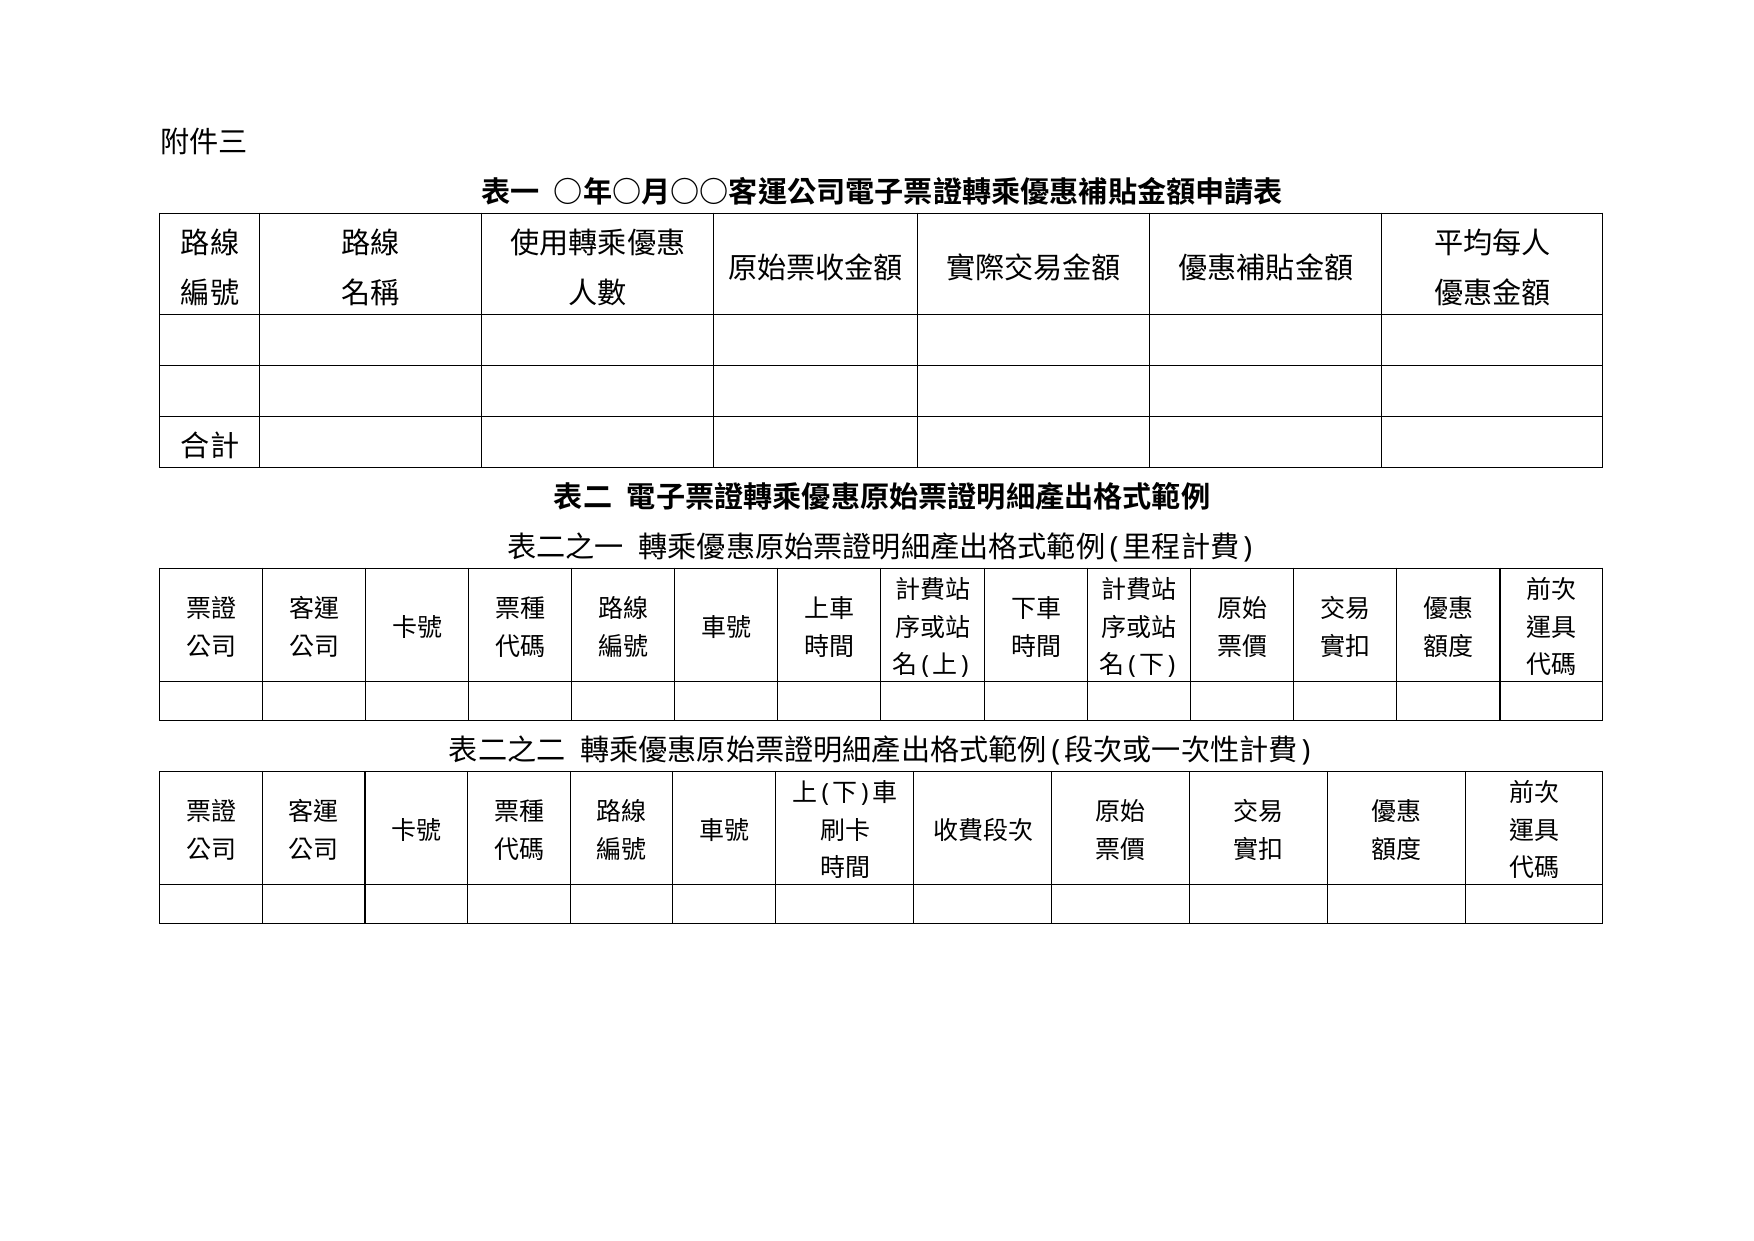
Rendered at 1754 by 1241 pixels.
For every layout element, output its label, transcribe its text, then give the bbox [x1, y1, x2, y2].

table_cell [766, 682, 777, 720]
table_header 路線 編號 [248, 214, 259, 313]
table_cell [1370, 315, 1381, 364]
table_cell [160, 366, 171, 416]
table_cell [1370, 417, 1381, 467]
table_header 前次 運具 代碼 [1592, 569, 1602, 681]
table_header 上(下)車刷卡 時間 [903, 772, 913, 884]
table_cell [1150, 366, 1161, 416]
table_cell [482, 315, 493, 364]
table_cell [973, 682, 984, 720]
table_cell [985, 682, 996, 720]
table_cell [354, 682, 365, 720]
table_header 交易 實扣 [1294, 569, 1396, 681]
table_cell [263, 885, 273, 923]
table_cell [673, 885, 684, 923]
table_header 客運 公司 [263, 569, 365, 681]
table_cell [702, 366, 713, 416]
table_header 路線 名稱 [470, 214, 481, 313]
table_cell [1489, 682, 1499, 720]
table_cell [1592, 417, 1602, 467]
table_header 計費站序或站 名(下) [1179, 569, 1190, 681]
text 表一 ○年○月○○客運公司電子票證轉乘優惠補貼金額申請表 [160, 162, 1604, 212]
table_cell [1138, 366, 1149, 416]
table_cell [1592, 682, 1602, 720]
table_cell [260, 366, 271, 416]
table_cell [160, 682, 171, 720]
table_cell [251, 885, 262, 923]
table_header 路線 編號 [571, 772, 672, 884]
table_cell [469, 682, 480, 720]
table_cell [663, 682, 674, 720]
table_header 前次 運具 代碼 [1466, 772, 1476, 884]
table_cell [1466, 885, 1476, 923]
table_cell [366, 682, 377, 720]
table_cell [1382, 366, 1393, 416]
table_cell [1386, 682, 1396, 720]
table_header 客運 公司 [263, 772, 364, 884]
table_cell [881, 682, 892, 720]
table_cell [903, 885, 913, 923]
table_cell [1397, 682, 1408, 720]
table_cell [248, 366, 259, 416]
table_header 優惠 額度 [1328, 772, 1465, 884]
table_cell [1178, 885, 1189, 923]
table_header 收費段次 [914, 772, 1051, 884]
table_header 卡號 [366, 772, 467, 884]
table_cell [702, 417, 713, 467]
table_header 平均每人 優惠金額 [1592, 214, 1602, 313]
table_header 前次 運具 代碼 [1592, 772, 1602, 884]
table_cell [470, 417, 481, 467]
table_cell [906, 366, 917, 416]
table_cell [1592, 366, 1602, 416]
table_header 路線 名稱 [260, 214, 271, 313]
table_header 上車 時間 [778, 569, 880, 681]
table_header 交易 實扣 [1190, 772, 1327, 884]
table_cell [1138, 417, 1149, 467]
table_header 實際交易金額 [918, 214, 1149, 313]
table_cell [482, 366, 493, 416]
table_cell [354, 885, 364, 923]
table_cell [1052, 885, 1063, 923]
text 附件三 [160, 112, 1604, 162]
table_cell [918, 417, 928, 467]
table_cell [764, 885, 775, 923]
table_header 車號 [675, 569, 777, 681]
table_cell [470, 315, 481, 364]
table_cell [1138, 315, 1149, 364]
table_cell [260, 417, 271, 467]
table_cell [263, 682, 274, 720]
table_cell [482, 417, 493, 467]
text 表二之一 轉乘優惠原始票證明細產出格式範例(里程計費) [160, 518, 1604, 568]
table_header 原始 票價 [1052, 772, 1189, 884]
table_header 票證 公司 [160, 772, 262, 884]
table_cell [1150, 417, 1161, 467]
table_cell [366, 885, 376, 923]
table_header 卡號 [366, 569, 468, 681]
table_cell [160, 315, 171, 364]
table_header 優惠補貼金額 [1150, 214, 1381, 313]
table_header 票種 代碼 [469, 569, 571, 681]
table_cell [1370, 366, 1381, 416]
table_header 計費站序或站名(上) [881, 569, 892, 681]
table_cell 合計 [160, 417, 171, 467]
table_header 路線 編號 [160, 214, 171, 313]
table_header 上(下)車刷卡 時間 [776, 772, 787, 884]
table_cell [714, 366, 725, 416]
text 表二之二 轉乘優惠原始票證明細產出格式範例(段次或一次性計費) [160, 721, 1604, 771]
table_header 原始 票價 [1191, 569, 1293, 681]
table_cell [1592, 885, 1602, 923]
table_cell [260, 315, 271, 364]
table_cell [248, 315, 259, 364]
table_cell [571, 885, 581, 923]
table_cell [1088, 682, 1098, 720]
table_cell [468, 885, 479, 923]
table_cell [251, 682, 262, 720]
table_cell [1040, 885, 1051, 923]
table_cell [1191, 682, 1202, 720]
table_header 使用轉乘優惠 人數 [702, 214, 713, 313]
table_cell [1316, 885, 1327, 923]
table_cell [1076, 682, 1087, 720]
text 表二 電子票證轉乘優惠原始票證明細產出格式範例 [160, 468, 1604, 518]
table_cell [1190, 885, 1201, 923]
table_cell [559, 885, 570, 923]
table_cell [914, 885, 925, 923]
table_cell [906, 315, 917, 364]
table_cell [1501, 682, 1511, 720]
table_cell [1592, 315, 1602, 364]
table_cell [906, 417, 917, 467]
table_cell [1382, 417, 1393, 467]
table_header 票證 公司 [160, 569, 262, 681]
table_cell [778, 682, 789, 720]
table_cell [918, 366, 928, 416]
table_cell [160, 885, 171, 923]
table_cell [572, 682, 583, 720]
table_cell [714, 417, 725, 467]
table_cell [1283, 682, 1293, 720]
table_header 平均每人 優惠金額 [1382, 214, 1393, 313]
table_cell [457, 682, 468, 720]
table_cell [675, 682, 686, 720]
table_header 優惠 額度 [1397, 569, 1499, 681]
table_cell [918, 315, 928, 364]
table_cell [560, 682, 571, 720]
table_cell [869, 682, 880, 720]
table_cell [662, 885, 672, 923]
table_cell [1328, 885, 1338, 923]
table_header 前次 運具 代碼 [1501, 569, 1511, 681]
table_header 計費站序或站 名(下) [1088, 569, 1098, 681]
table_cell [1150, 315, 1161, 364]
table_header 原始票收金額 [714, 214, 917, 313]
table_header 票種 代碼 [468, 772, 570, 884]
table_cell [714, 315, 725, 364]
table_header 路線 編號 [572, 569, 674, 681]
table_cell [776, 885, 787, 923]
table_cell [1294, 682, 1305, 720]
table_cell [470, 366, 481, 416]
table_cell 合計 [248, 417, 259, 467]
table_header 車號 [673, 772, 775, 884]
table_cell [702, 315, 713, 364]
table_cell [1179, 682, 1190, 720]
table_header 計費站序或站名(上) [973, 569, 984, 681]
table_header 使用轉乘優惠 人數 [482, 214, 493, 313]
table_cell [1454, 885, 1465, 923]
table_cell [1382, 315, 1393, 364]
table_cell [456, 885, 467, 923]
table_header 下車 時間 [985, 569, 1087, 681]
